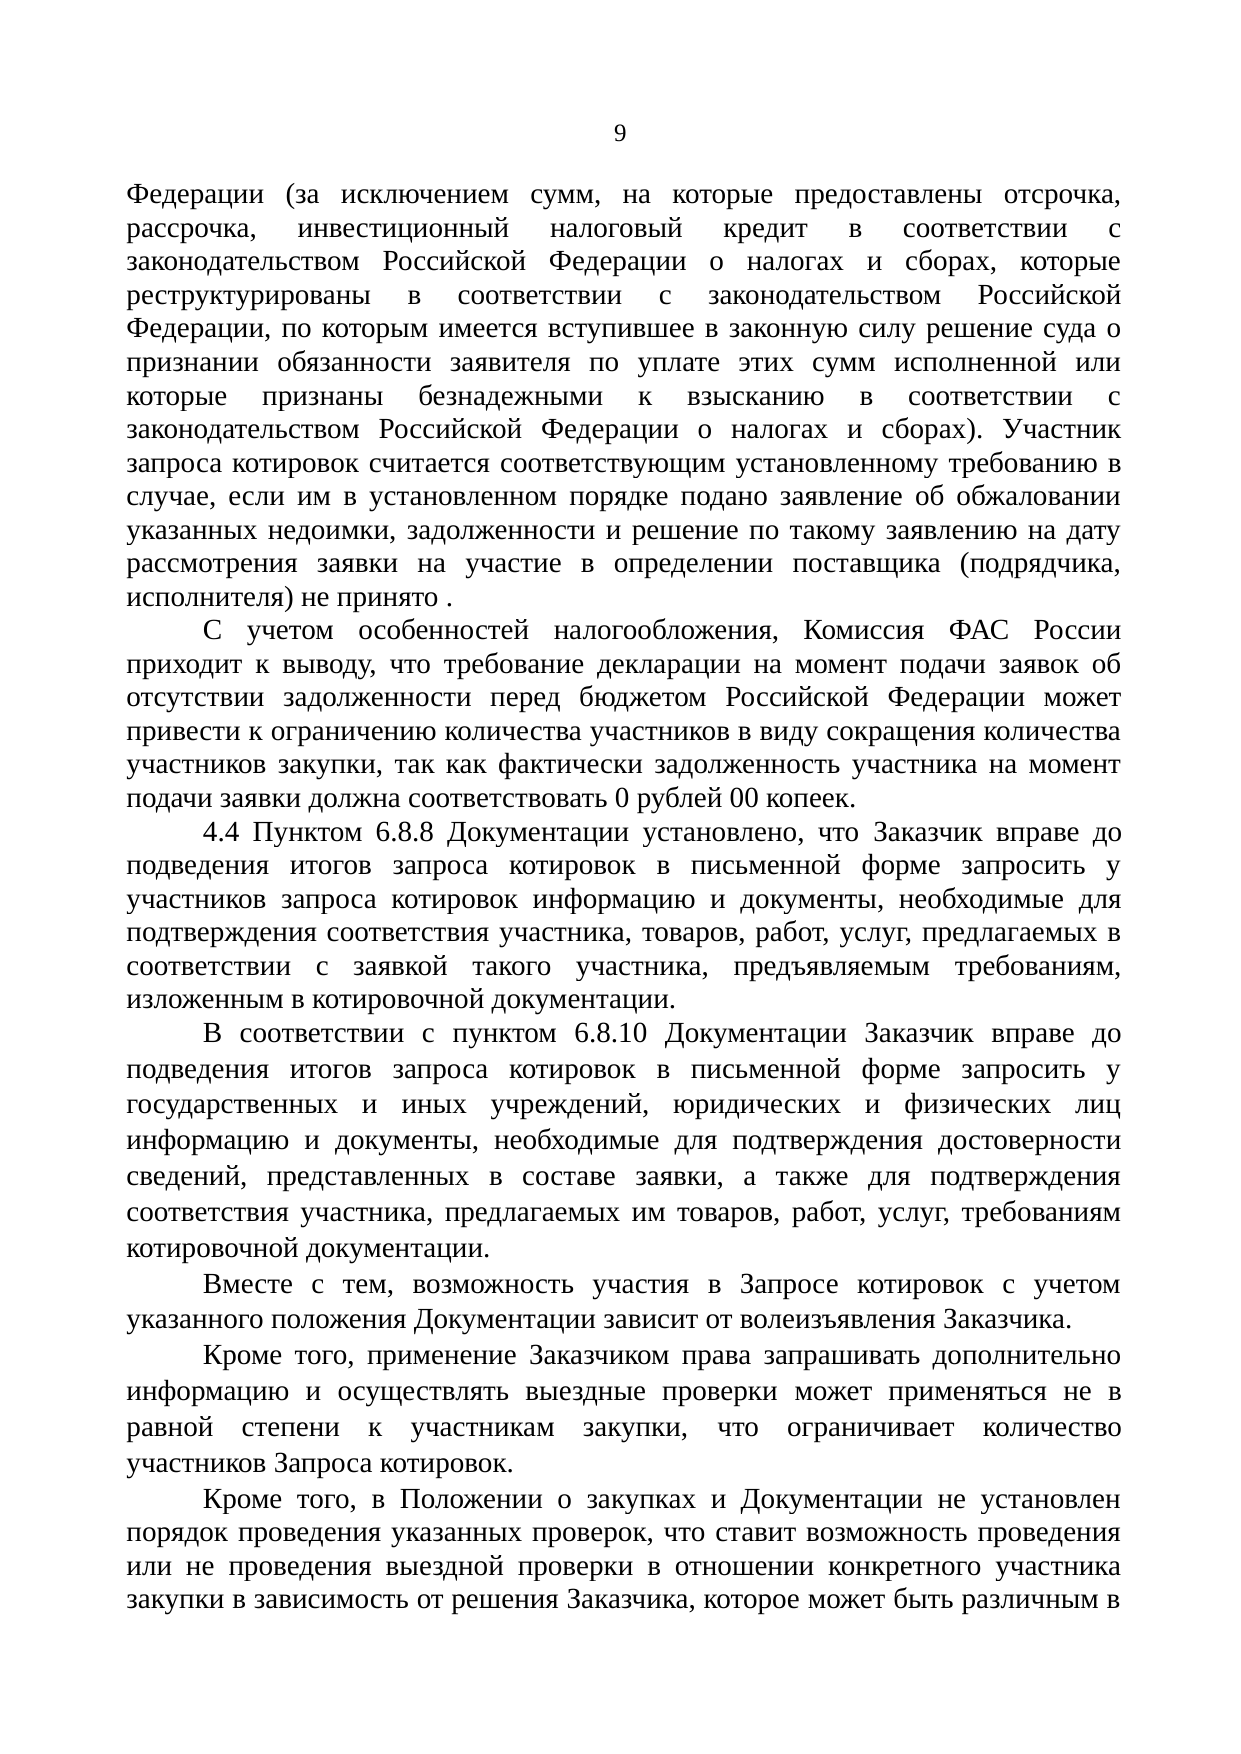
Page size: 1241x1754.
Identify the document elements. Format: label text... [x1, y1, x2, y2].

text С учетом особенностей налогообложения, Комиссия ФАС России приходит к выводу, что требование декларации на момент подачи заявок об отсутствии задолженности перед бюджетом Российской Федерации может привести к ограничению количества участников в виду сокращения количества участников закупки, так как фактически задолженность участника на момент подачи заявки должна соответствовать 0 рублей 00 копеек. [126, 612, 1122, 814]
text Кроме того, в Положении о закупках и Документации не установлен порядок проведения указанных проверок, что ставит возможность проведения или не проведения выездной проверки в отношении конкретного участника закупки в зависимость от решения Заказчика, которое может быть различным в [126, 1481, 1122, 1615]
text 4.4 Пунктом 6.8.8 Документации установлено, что Заказчик вправе до подведения итогов запроса котировок в письменной форме запросить у участников запроса котировок информацию и документы, необходимые для подтверждения соответствия участника, товаров, работ, услуг, предлагаемых в соответствии с заявкой такого участника, предъявляемым требованиям, изложенным в котировочной документации. [126, 814, 1122, 1015]
text Федерации (за исключением сумм, на которые предоставлены отсрочка, рассрочка, инвестиционный налоговый кредит в соответствии с законодательством Российской Федерации о налогах и сборах, которые реструктурированы в соответствии с законодательством Российской Федерации, по которым имеется вступившее в законную силу решение суда о признании обязанности заявителя по уплате этих сумм исполненной или которые признаны безнадежными к взысканию в соответствии с законодательством Российской Федерации о налогах и сборах). Участник запроса котировок считается соответствующим установленному требованию в случае, если им в установленном порядке подано заявление об обжаловании указанных недоимки, задолженности и решение по такому заявлению на дату рассмотрения заявки на участие в определении поставщика (подрядчика, исполнителя) не принято . [126, 176, 1122, 612]
text Кроме того, применение Заказчиком права запрашивать дополнительно информацию и осуществлять выездные проверки может применяться не в равной степени к участникам закупки, что ограничивает количество участников Запроса котировок. [126, 1337, 1122, 1478]
text Вместе с тем, возможность участия в Запросе котировок с учетом указанного положения Документации зависит от волеизъявления Заказчика. [126, 1266, 1122, 1335]
text В соответствии с пунктом 6.8.10 Документации Заказчик вправе до подведения итогов запроса котировок в письменной форме запросить у государственных и иных учреждений, юридических и физических лиц информацию и документы, необходимые для подтверждения достоверности сведений, представленных в составе заявки, а также для подтверждения соответствия участника, предлагаемых им товаров, работ, услуг, требованиям котировочной документации. [126, 1015, 1122, 1263]
